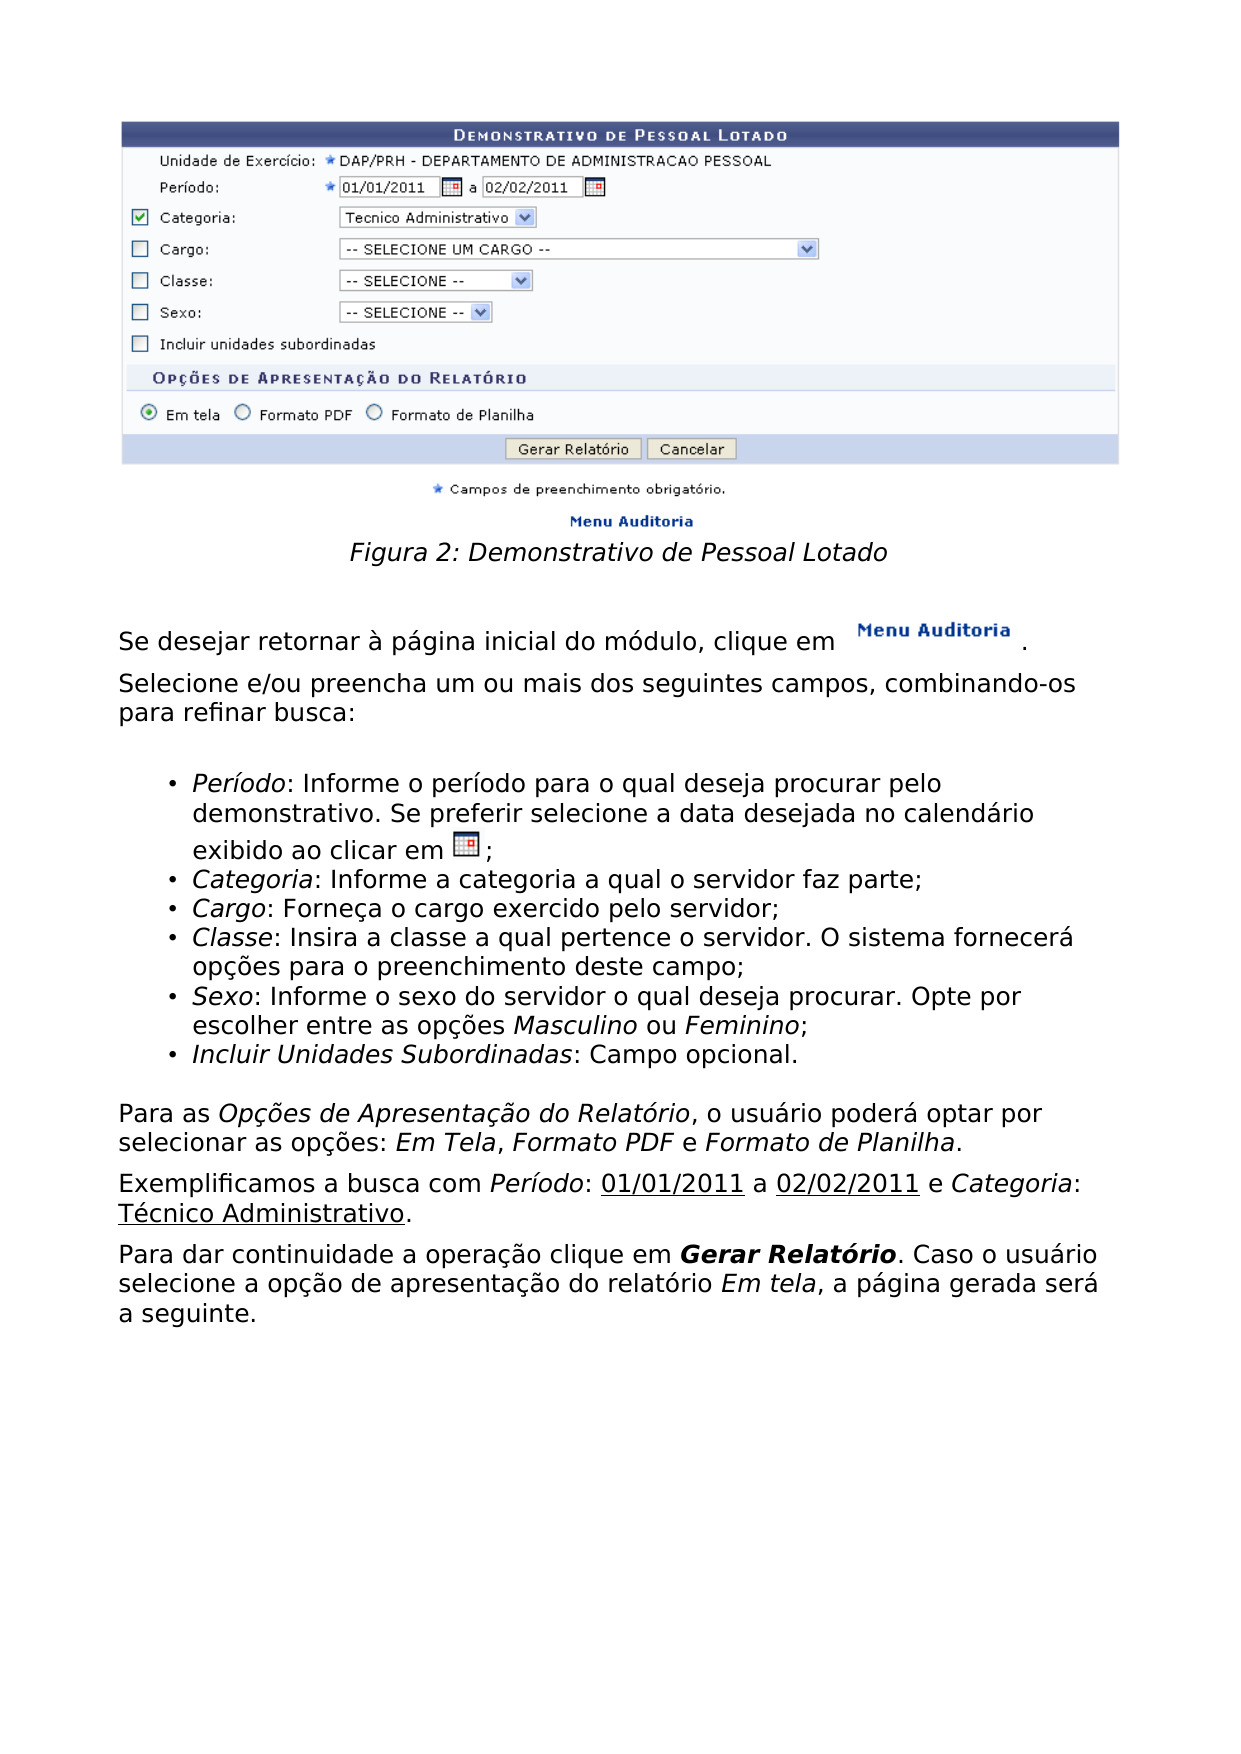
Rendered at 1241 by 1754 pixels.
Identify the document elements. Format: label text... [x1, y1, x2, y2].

picture [118, 118, 1123, 538]
text Selecione e/ou preencha um ou mais dos seguintes campos, combinando-os para refinar busca: [118, 669, 1122, 728]
list Categoria: Informe a categoria a qual o servidor faz parte; [177, 865, 1122, 894]
picture [452, 827, 485, 860]
text Figura 2: Demonstrativo de Pessoal Lotado [118, 538, 1122, 567]
picture [843, 608, 1021, 651]
text Exemplificamos a busca com Período: 01/01/2011 a 02/02/2011 e Categoria: Técnico Administrativo. [118, 1169, 1122, 1228]
text Para as Opções de Apresentação do Relatório, o usuário poderá optar por selecionar as opções: Em Tela, Formato PDF e Formato de Planilha. [118, 1099, 1122, 1157]
list Classe: Insira a classe a qual pertence o servidor. O sistema fornecerá opções para o preenchimento deste campo; [177, 923, 1122, 982]
list Incluir Unidades Subordinadas: Campo opcional. [177, 1040, 1122, 1069]
list Sexo: Informe o sexo do servidor o qual deseja procurar. Opte por escolher entre as opções Masculino ou Feminino; [177, 982, 1122, 1040]
text Se desejar retornar à página inicial do módulo, clique em . [118, 609, 1122, 657]
text Para dar continuidade a operação clique em Gerar Relatório. Caso o usuário selecione a opção de apresentação do relatório Em tela, a página gerada será a seguinte. [118, 1240, 1122, 1328]
list Cargo: Forneça o cargo exercido pelo servidor; [177, 894, 1122, 923]
list Período: Informe o período para o qual deseja procurar pelo demonstrativo. Se preferir selecione a data desejada no calendário exibido ao clicar em ; [177, 769, 1122, 865]
